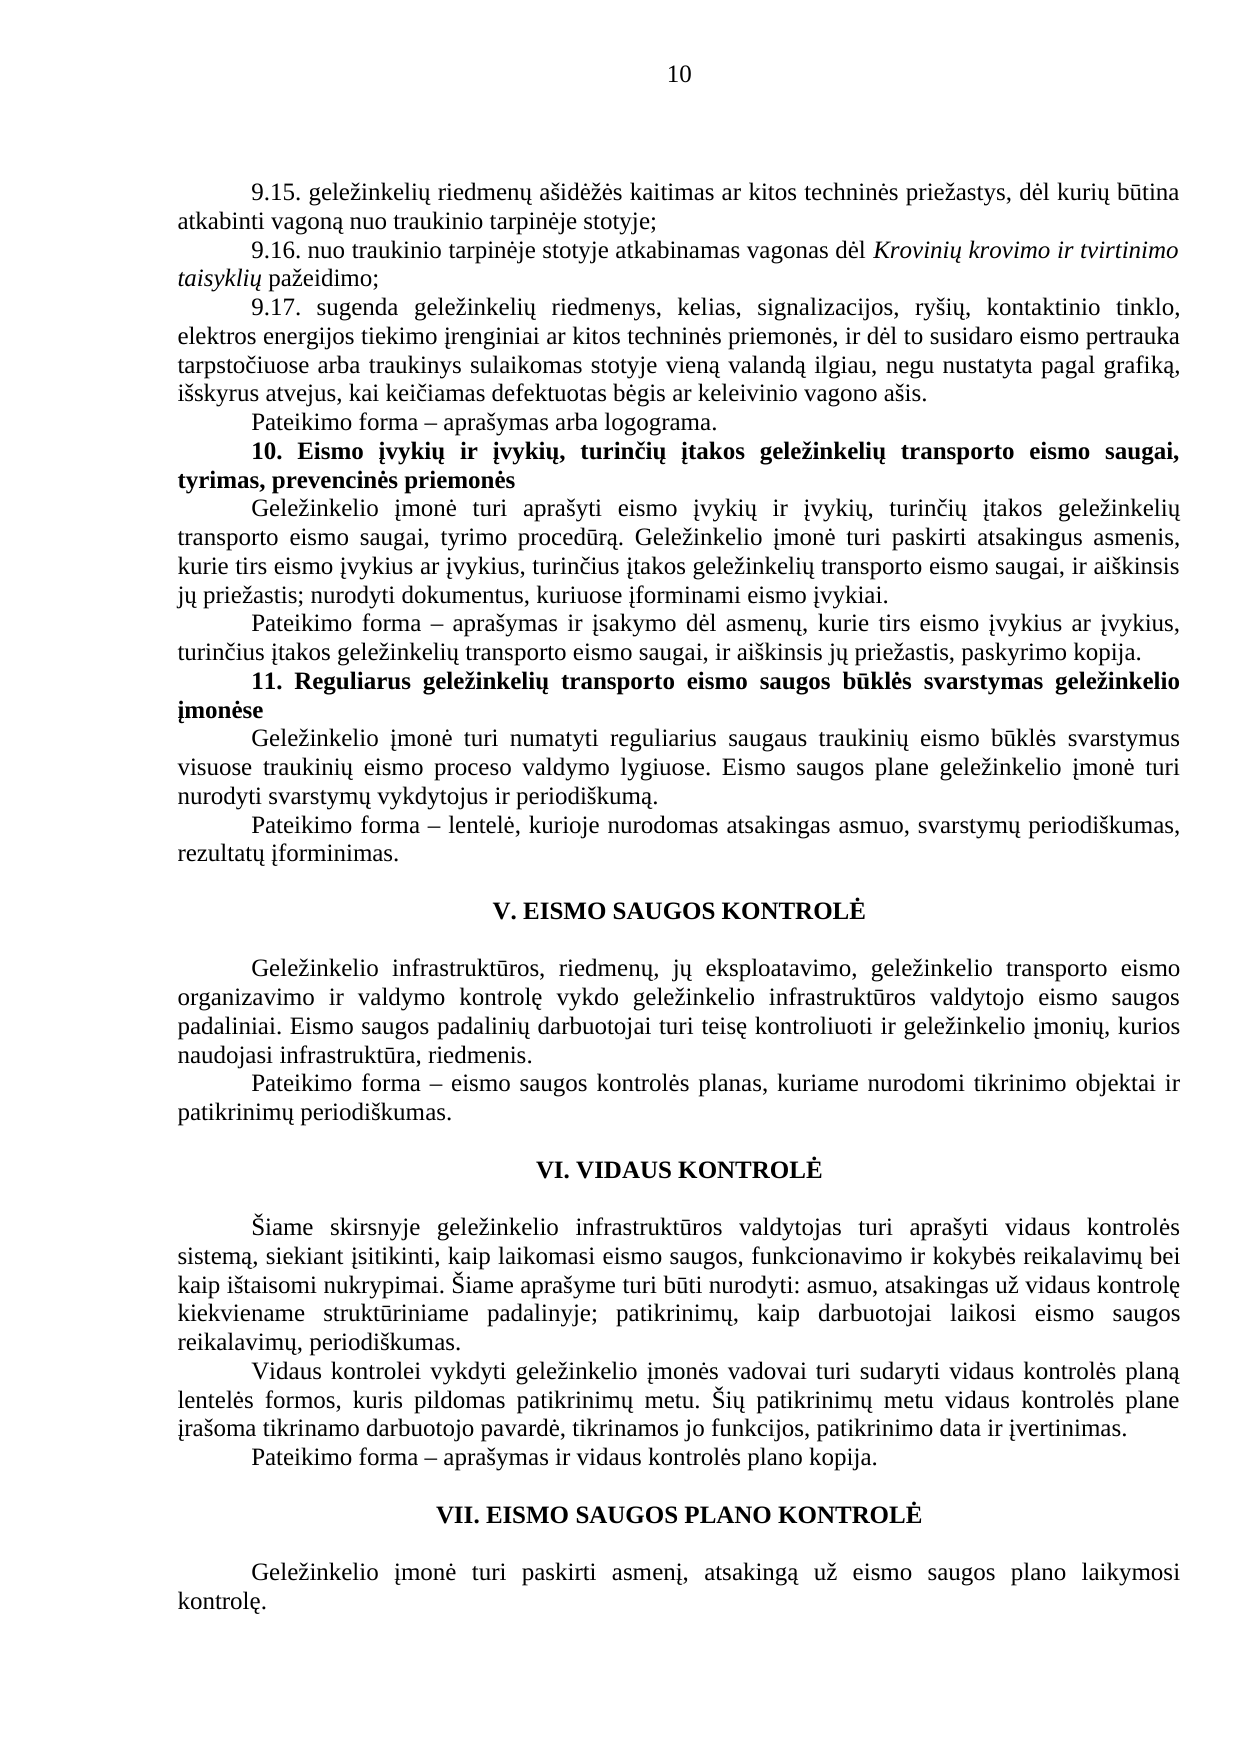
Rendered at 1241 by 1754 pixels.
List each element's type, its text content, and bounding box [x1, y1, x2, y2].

text VII. EISMO SAUGOS PLANO KONTROLĖ [177, 1500, 1181, 1528]
text Pateikimo forma – aprašymas ir vidaus kontrolės plano kopija. [177, 1442, 1181, 1471]
text Pateikimo forma – eismo saugos kontrolės planas, kuriame nurodomi tikrinimo objektai ir patikrinimų periodiškumas. [177, 1068, 1181, 1126]
text Pateikimo forma – aprašymas arba logograma. [177, 407, 1181, 436]
text Šiame skirsnyje geležinkelio infrastruktūros valdytojas turi aprašyti vidaus kontrolės sistemą, siekiant įsitikinti, kaip laikomasi eismo saugos, funkcionavimo ir kokybės reikalavimų bei kaip ištaisomi nukrypimai. Šiame aprašyme turi būti nurodyti: asmuo, atsakingas už vidaus kontrolę kiekviename struktūriniame padalinyje; patikrinimų, kaip darbuotojai laikosi eismo saugos reikalavimų, periodiškumas. [177, 1212, 1181, 1356]
text Geležinkelio įmonė turi aprašyti eismo įvykių ir įvykių, turinčių įtakos geležinkelių transporto eismo saugai, tyrimo procedūrą. Geležinkelio įmonė turi paskirti atsakingus asmenis, kurie tirs eismo įvykius ar įvykius, turinčius įtakos geležinkelių transporto eismo saugai, ir aiškinsis jų priežastis; nurodyti dokumentus, kuriuose įforminami eismo įvykiai. [177, 493, 1181, 608]
text Vidaus kontrolei vykdyti geležinkelio įmonės vadovai turi sudaryti vidaus kontrolės planą lentelės formos, kuris pildomas patikrinimų metu. Šių patikrinimų metu vidaus kontrolės plane įrašoma tikrinamo darbuotojo pavardė, tikrinamos jo funkcijos, patikrinimo data ir įvertinimas. [177, 1356, 1181, 1442]
text 11. Reguliarus geležinkelių transporto eismo saugos būklės svarstymas geležinkelio įmonėse [177, 666, 1181, 723]
text 10. Eismo įvykių ir įvykių, turinčių įtakos geležinkelių transporto eismo saugai, tyrimas, prevencinės priemonės [177, 436, 1181, 493]
text Geležinkelio infrastruktūros, riedmenų, jų eksploatavimo, geležinkelio transporto eismo organizavimo ir valdymo kontrolę vykdo geležinkelio infrastruktūros valdytojo eismo saugos padaliniai. Eismo saugos padalinių darbuotojai turi teisę kontroliuoti ir geležinkelio įmonių, kurios naudojasi infrastruktūra, riedmenis. [177, 953, 1181, 1068]
text Pateikimo forma – lentelė, kurioje nurodomas atsakingas asmuo, svarstymų periodiškumas, rezultatų įforminimas. [177, 810, 1181, 867]
text 9.17. sugenda geležinkelių riedmenys, kelias, signalizacijos, ryšių, kontaktinio tinklo, elektros energijos tiekimo įrenginiai ar kitos techninės priemonės, ir dėl to susidaro eismo pertrauka tarpstočiuose arba traukinys sulaikomas stotyje vieną valandą ilgiau, negu nustatyta pagal grafiką, išskyrus atvejus, kai keičiamas defektuotas bėgis ar keleivinio vagono ašis. [177, 292, 1181, 407]
text 9.16. nuo traukinio tarpinėje stotyje atkabinamas vagonas dėl Krovinių krovimo ir tvirtinimo taisyklių pažeidimo; [177, 235, 1181, 292]
text Pateikimo forma – aprašymas ir įsakymo dėl asmenų, kurie tirs eismo įvykius ar įvykius, turinčius įtakos geležinkelių transporto eismo saugai, ir aiškinsis jų priežastis, paskyrimo kopija. [177, 608, 1181, 666]
text Geležinkelio įmonė turi numatyti reguliarius saugaus traukinių eismo būklės svarstymus visuose traukinių eismo proceso valdymo lygiuose. Eismo saugos plane geležinkelio įmonė turi nurodyti svarstymų vykdytojus ir periodiškumą. [177, 723, 1181, 810]
text Geležinkelio įmonė turi paskirti asmenį, atsakingą už eismo saugos plano laikymosi kontrolę. [177, 1557, 1181, 1615]
text V. EISMO SAUGOS KONTROLĖ [177, 896, 1181, 925]
text 9.15. geležinkelių riedmenų ašidėžės kaitimas ar kitos techninės priežastys, dėl kurių būtina atkabinti vagoną nuo traukinio tarpinėje stotyje; [177, 177, 1181, 235]
text VI. VIDAUS KONTROLĖ [177, 1155, 1181, 1183]
